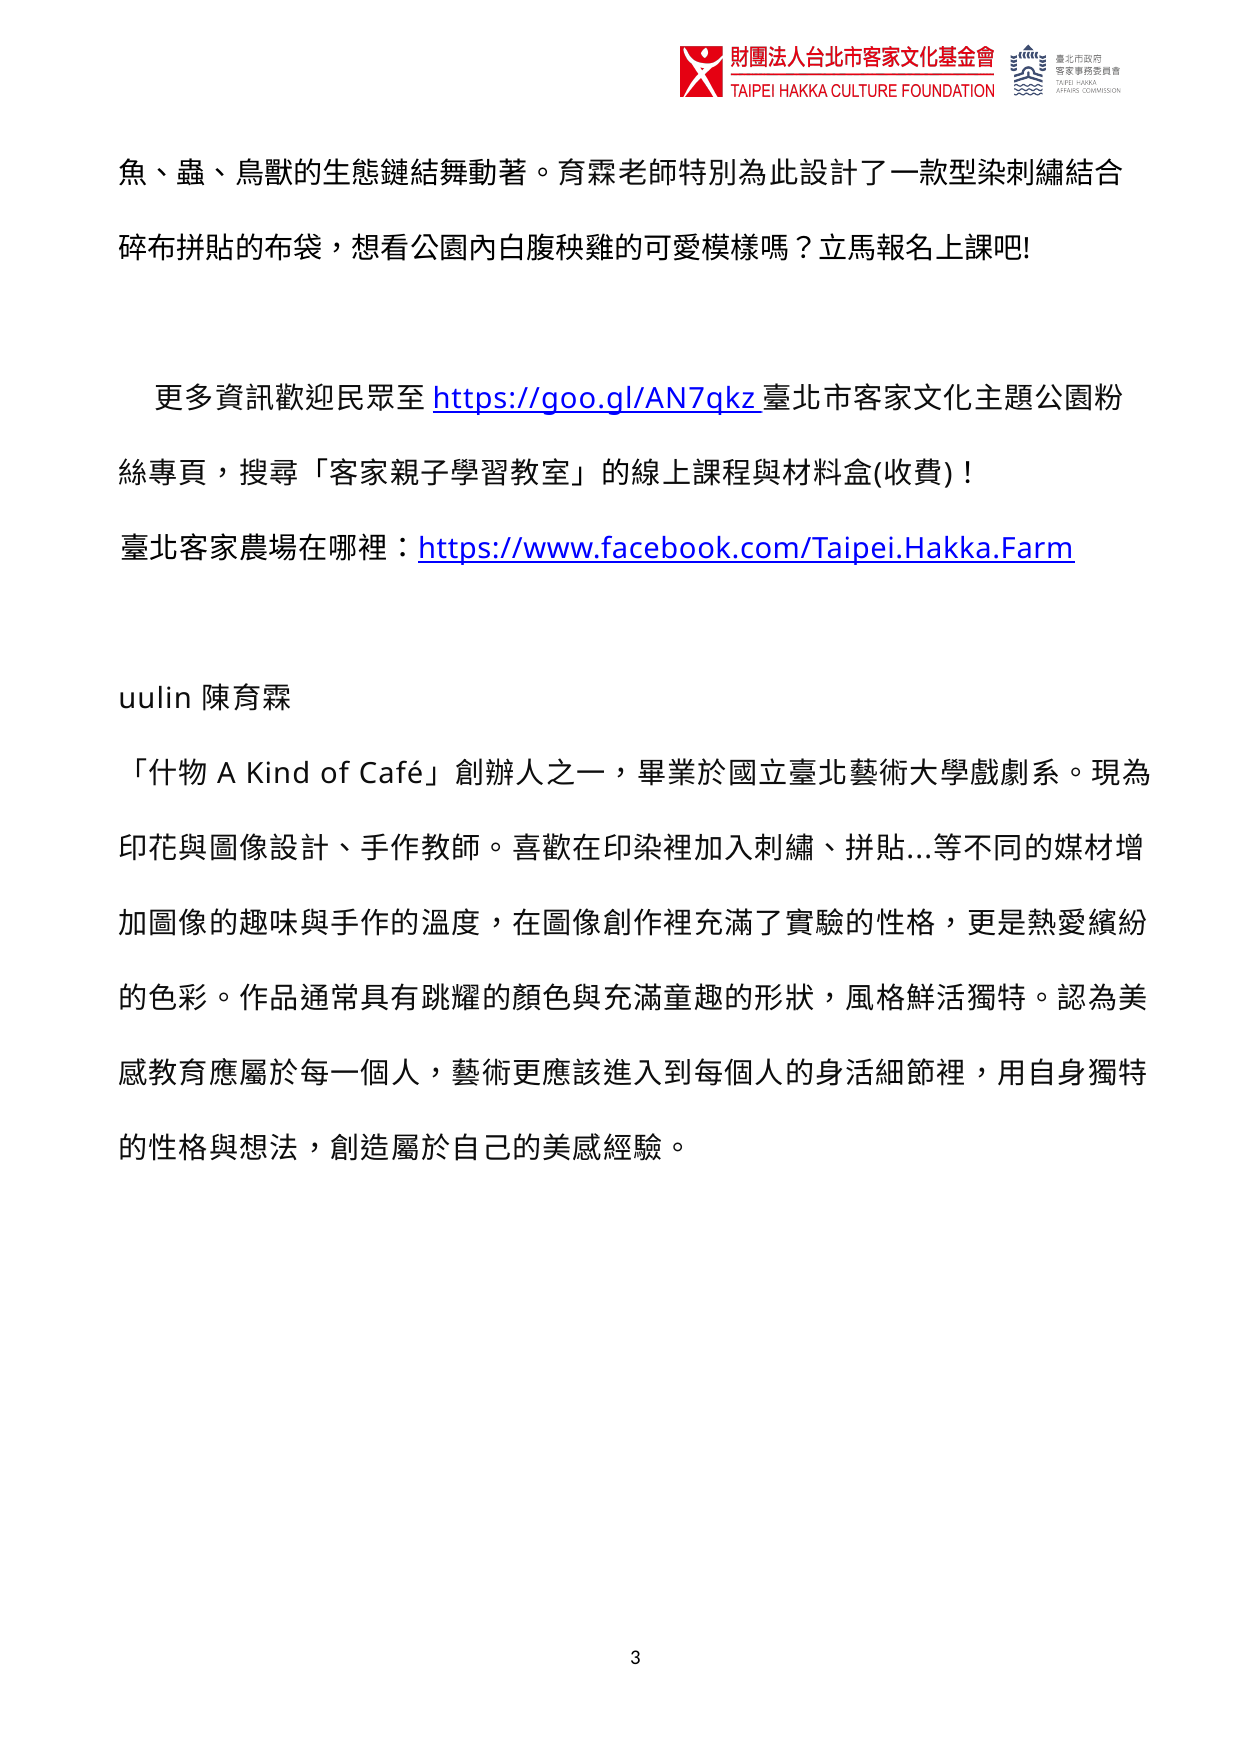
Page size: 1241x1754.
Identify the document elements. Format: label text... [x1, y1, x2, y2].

text 「什物 A Kind of Café」創辦人之一，畢業於國立臺北藝術大學戲劇系。現為印花與圖像設計、手作教師。喜歡在印染裡加入刺繡、拼貼...等不同的媒材增加圖像的趣味與手作的溫度，在圖像創作裡充滿了實驗的性格，更是熱愛繽紛的色彩。作品通常具有跳耀的顏色與充滿童趣的形狀，風格鮮活獨特。認為美感教育應屬於每一個人，藝術更應該進入到每個人的身活細節裡，用自身獨特的性格與想法，創造屬於自己的美感經驗。 [118, 727, 1152, 1177]
text 臺北客家農場無毒友善的耕作方式，經常吸引白腹秧雞出沒在稻田裡、溝渠邊甚至在此孕育雛鳥，園區的生態溝渠，彷彿是大自然的舞臺，豐富的水、草、魚、蟲、鳥獸的生態鏈結舞動著。育霖老師特別為此設計了一款型染刺繡結合碎布拼貼的布袋，想看公園內白腹秧雞的可愛模樣嗎？立馬報名上課吧! [118, 127, 1152, 277]
text uulin 陳育霖 [118, 652, 1152, 727]
text 更多資訊歡迎民眾至https://goo.gl/AN7qkz臺北市客家文化主題公園粉絲專頁，搜尋「客家親子學習教室」的線上課程與材料盒(收費)！ [118, 352, 1152, 502]
picture [680, 29, 1137, 114]
text 臺北客家農場在哪裡：https://www.facebook.com/Taipei.Hakka.Farm [118, 502, 1152, 577]
